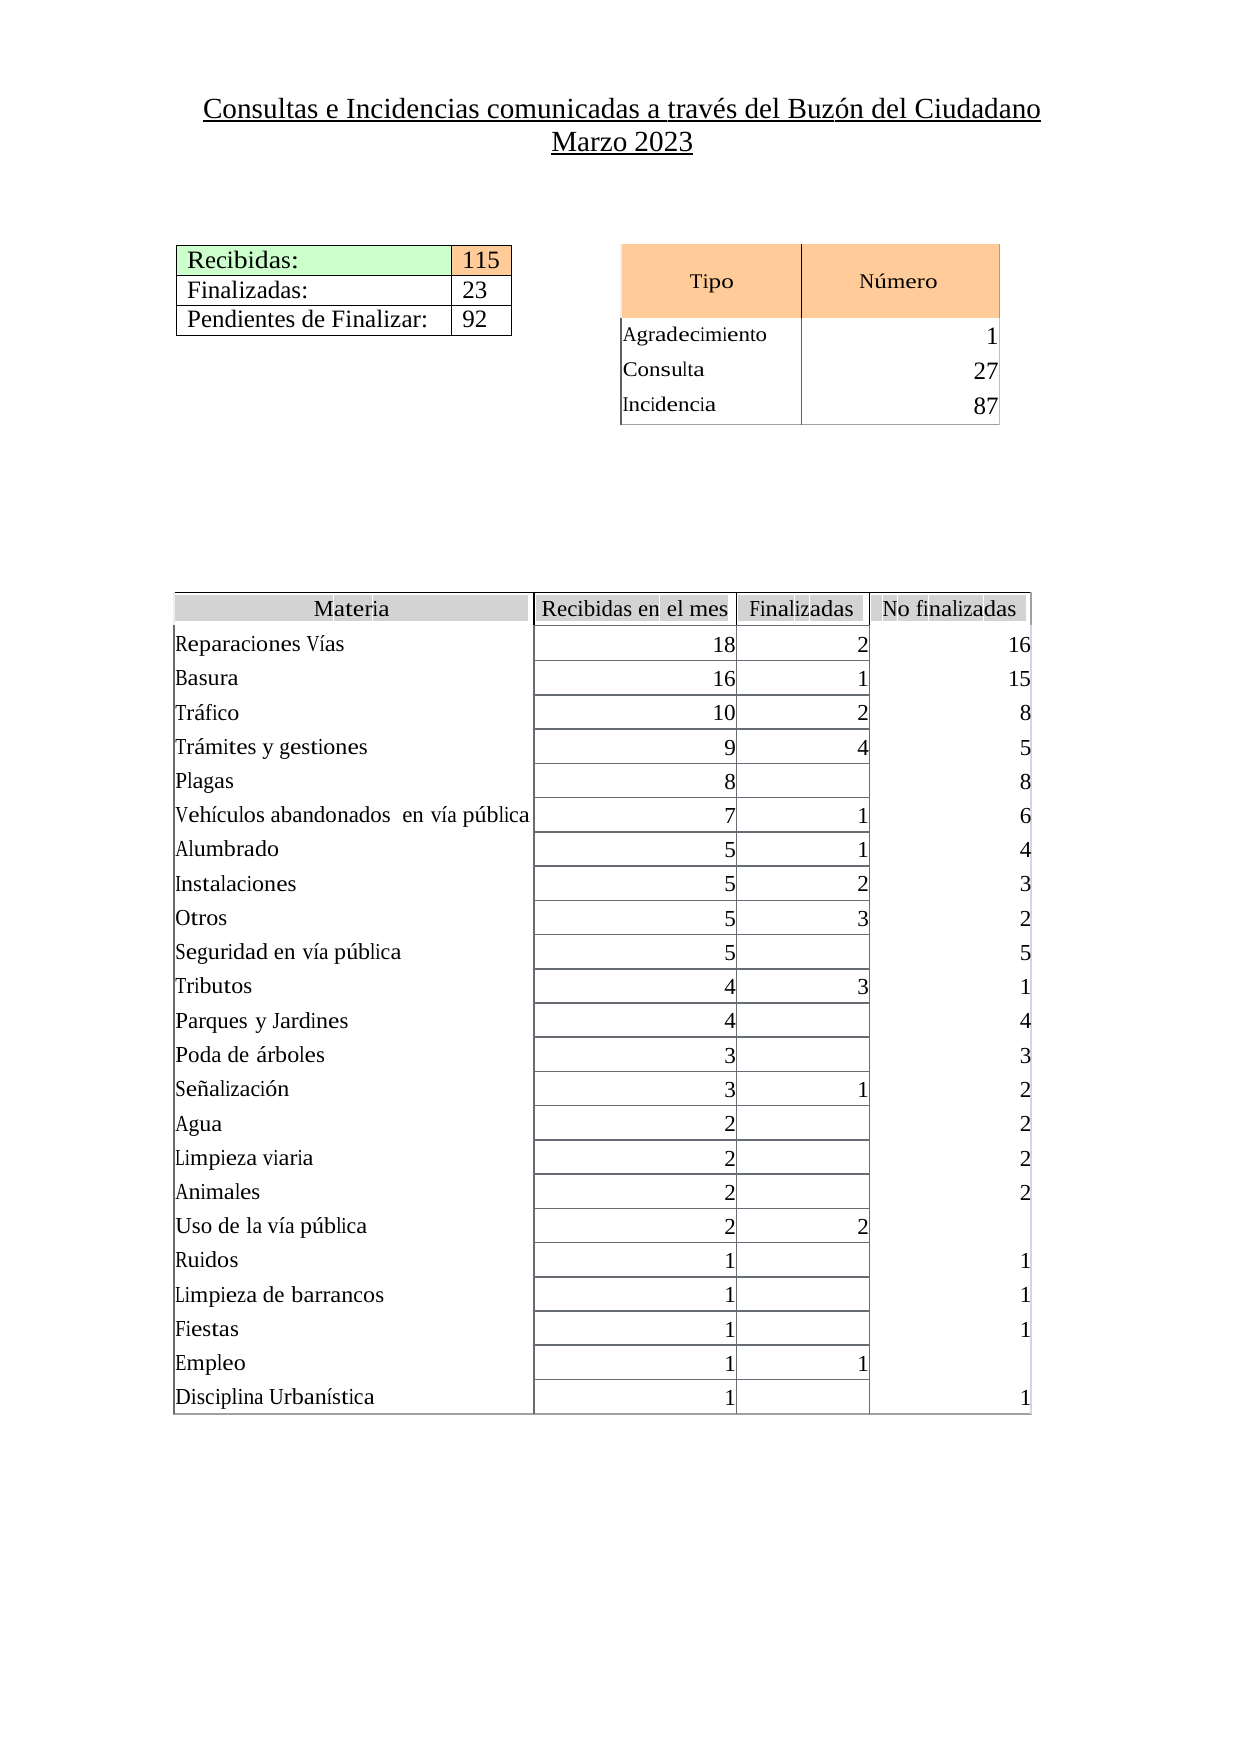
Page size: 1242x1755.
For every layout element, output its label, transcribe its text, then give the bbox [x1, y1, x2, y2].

table_cell 2 [870, 1106, 1030, 1139]
table_cell Trámites y gestiones [175, 731, 533, 762]
table_header 115 [452, 246, 511, 275]
table_cell Instalaciones [175, 868, 533, 899]
table_cell 4 [870, 1004, 1030, 1036]
table_cell Tributos [175, 971, 533, 1002]
table_cell 3 [737, 901, 869, 934]
table_cell 15 [870, 661, 1030, 694]
table_cell 8 [535, 764, 736, 797]
table_cell 5 [870, 730, 1030, 762]
table_cell 2 [870, 1072, 1030, 1105]
table_cell 2 [535, 1209, 736, 1242]
table_header Número [802, 246, 999, 318]
table_cell Limpieza de barrancos [175, 1279, 533, 1310]
table_cell Señalización [175, 1074, 533, 1105]
table_cell 1 [535, 1278, 736, 1310]
table_cell 5 [870, 935, 1030, 968]
table_cell 2 [870, 1175, 1030, 1208]
table_header Materia [175, 593, 533, 625]
table_cell Plagas [175, 766, 533, 797]
table_cell Seguridad en vía pública [175, 937, 533, 968]
table_cell Fiestas [175, 1314, 533, 1344]
table_cell 2 [737, 867, 869, 899]
table_cell [737, 1141, 869, 1173]
table_cell 8 [870, 696, 1030, 728]
table_cell Poda de árboles [175, 1039, 533, 1071]
table_cell 4 [535, 1004, 736, 1036]
table_cell 5 [535, 901, 736, 934]
table_cell 4 [737, 730, 869, 762]
table_cell Disciplina Urbanística [175, 1382, 533, 1413]
table_cell Limpieza viaria [175, 1142, 533, 1173]
table_cell Pendientes de Finalizar: [177, 306, 451, 334]
table_cell Alumbrado [175, 834, 533, 865]
table_cell 3 [535, 1038, 736, 1071]
table_cell 2 [535, 1141, 736, 1173]
table_cell [737, 1106, 869, 1139]
table_cell 92 [452, 306, 511, 334]
table_cell 3 [737, 970, 869, 1002]
table_header Recibidas en el mes [535, 593, 736, 625]
table_cell 2 [535, 1106, 736, 1139]
table_cell 1 [870, 1243, 1030, 1276]
table_cell 87 [802, 391, 999, 423]
table_cell 5 [535, 935, 736, 968]
table_cell Tráfico [175, 697, 533, 728]
table_cell [737, 1038, 869, 1071]
text Marzo 2023 [545, 124, 699, 158]
table_cell 2 [737, 626, 869, 659]
table_cell Empleo [175, 1348, 533, 1379]
table_cell 18 [535, 626, 736, 659]
table_cell 1 [870, 1380, 1030, 1413]
table_cell Basura [175, 663, 533, 694]
table_cell 5 [535, 833, 736, 865]
table_cell 2 [535, 1175, 736, 1208]
table_cell Agua [175, 1108, 533, 1139]
table_cell 9 [535, 730, 736, 762]
table_cell 1 [535, 1346, 736, 1379]
table_cell Ruidos [175, 1245, 533, 1276]
table_cell 1 [737, 833, 869, 865]
table_cell 3 [870, 1038, 1030, 1071]
table_cell [737, 1004, 869, 1036]
table_cell [737, 1278, 869, 1310]
table_cell Parques y Jardines [175, 1005, 533, 1036]
table_cell [737, 1243, 869, 1276]
table_cell 1 [737, 798, 869, 831]
table_cell Animales [175, 1176, 533, 1208]
table_cell 4 [870, 833, 1030, 865]
table_cell 5 [535, 867, 736, 899]
table_cell 2 [737, 696, 869, 728]
table_cell 1 [737, 1072, 869, 1105]
text Consultas e Incidencias comunicadas a través del Buzón del Ciudadano [198, 91, 1046, 124]
table_cell Uso de la vía pública [175, 1211, 533, 1242]
table_cell [870, 1209, 1030, 1242]
table_cell 1 [737, 661, 869, 694]
table_cell 3 [870, 867, 1030, 899]
text [621, 244, 1003, 430]
table_header Finalizadas [737, 593, 869, 625]
table_cell 8 [870, 764, 1030, 797]
table_cell Agradecimiento [622, 320, 801, 354]
table_header No finalizadas [870, 593, 1030, 625]
table_cell Vehículos abandonados en vía pública [175, 800, 533, 831]
table_cell 4 [535, 970, 736, 1002]
table_header Tipo [622, 246, 801, 318]
table_header Recibidas: [177, 246, 451, 275]
table_cell 1 [802, 320, 999, 354]
table_cell Otros [175, 903, 533, 934]
table_cell 2 [870, 901, 1030, 934]
table_cell 1 [535, 1380, 736, 1413]
table_cell 16 [870, 626, 1030, 659]
table_cell [737, 935, 869, 968]
table_cell 2 [870, 1141, 1030, 1173]
table_cell 6 [870, 798, 1030, 831]
table_cell 3 [535, 1072, 736, 1105]
table_cell [737, 1175, 869, 1208]
table_cell 16 [535, 661, 736, 694]
table_cell 23 [452, 276, 511, 304]
table_cell [737, 1380, 869, 1413]
table_cell Consulta [622, 356, 801, 389]
table_cell 1 [870, 970, 1030, 1002]
table_cell [737, 1312, 869, 1344]
table_cell Incidencia [622, 391, 801, 423]
table_cell 1 [737, 1346, 869, 1379]
table_cell 27 [802, 356, 999, 389]
table_cell 2 [737, 1209, 869, 1242]
table_cell Reparaciones Vías [175, 628, 533, 659]
table_cell 1 [535, 1312, 736, 1344]
table_cell 1 [870, 1278, 1030, 1310]
table_cell [737, 764, 869, 797]
table_cell 1 [535, 1243, 736, 1276]
table_cell [870, 1346, 1030, 1379]
table_cell 7 [535, 798, 736, 831]
table_cell 1 [870, 1312, 1030, 1344]
table_cell 10 [535, 696, 736, 728]
table_cell Finalizadas: [177, 276, 451, 304]
